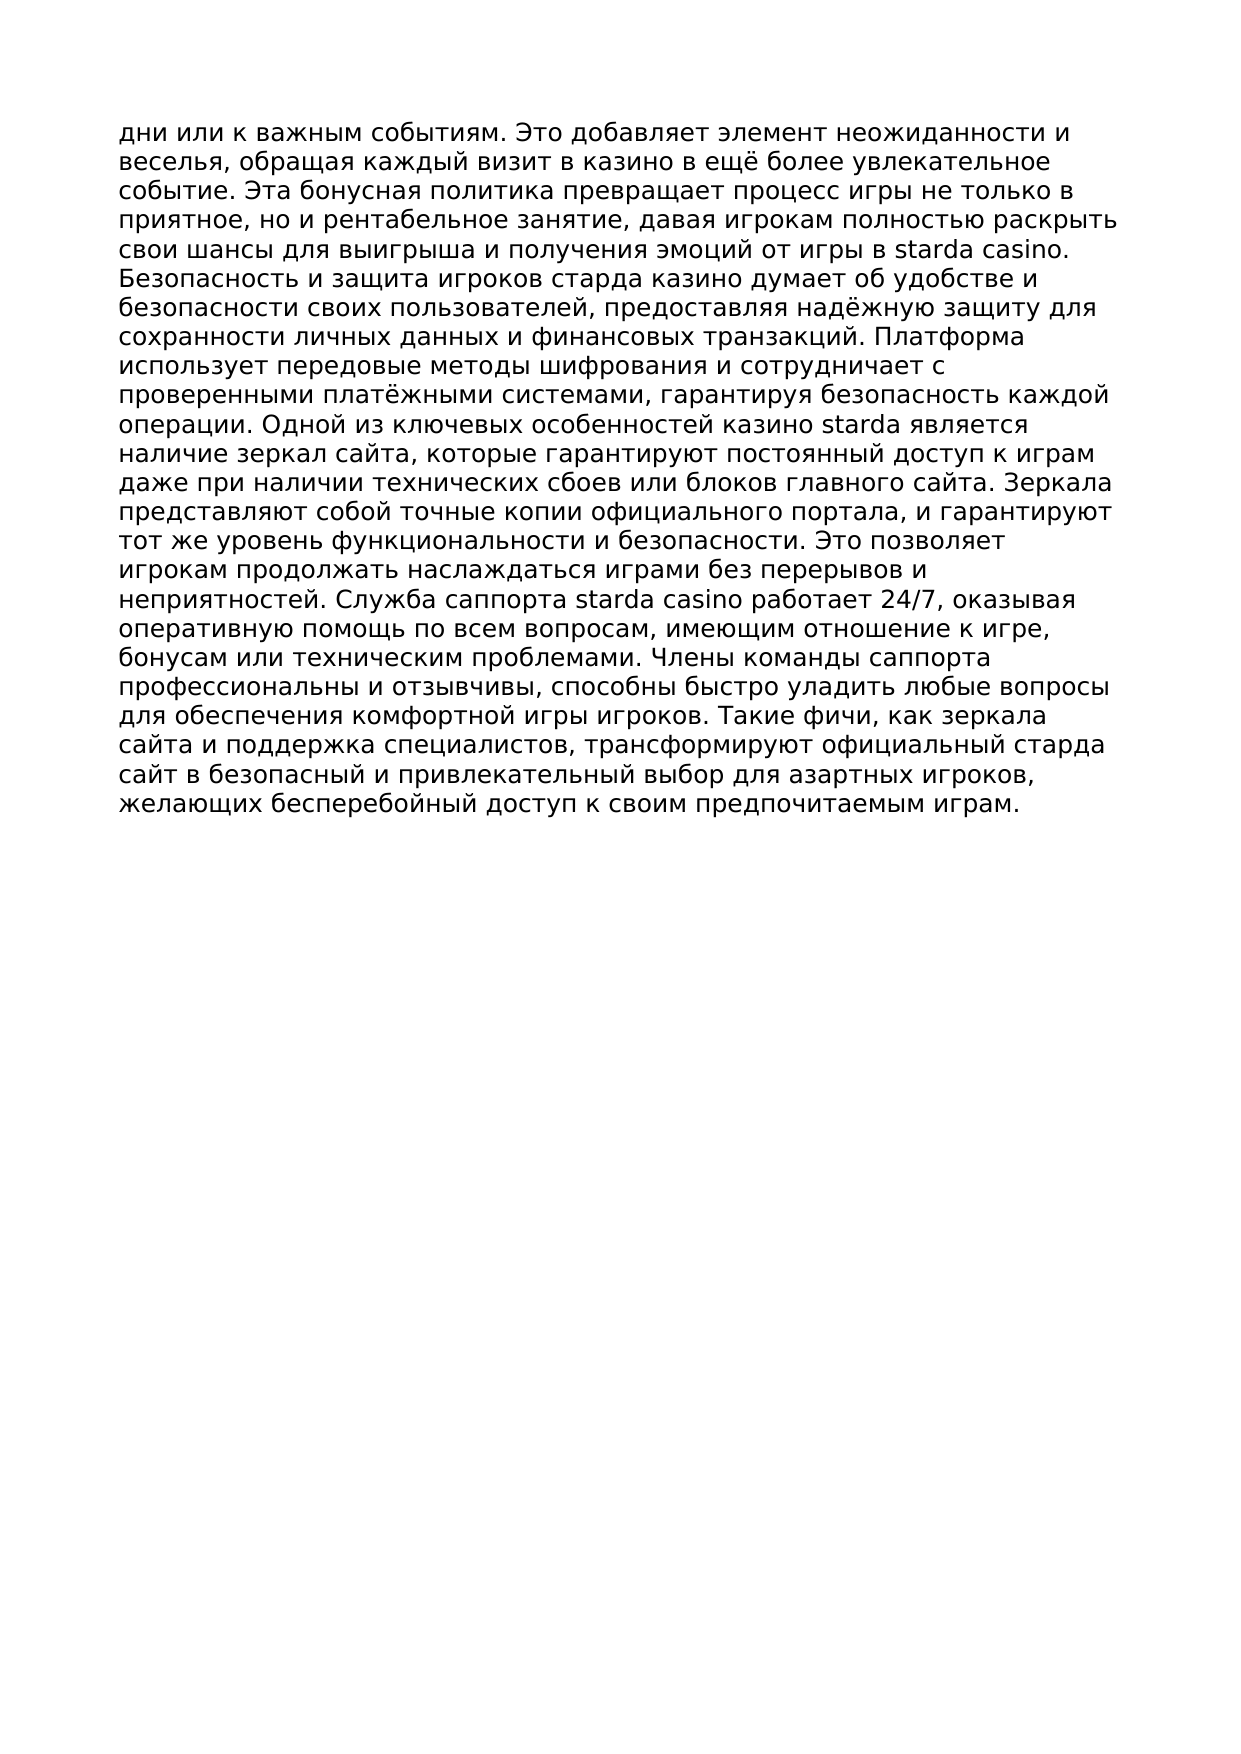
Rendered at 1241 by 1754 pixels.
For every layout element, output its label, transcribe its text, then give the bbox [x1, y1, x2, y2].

text дни или к важным событиям. Это добавляет элемент неожиданности и веселья, обращая каждый визит в казино в ещё более увлекательное событие. Эта бонусная политика превращает процесс игры не только в приятное, но и рентабельное занятие, давая игрокам полностью раскрыть свои шансы для выигрыша и получения эмоций от игры в starda casino. Безопасность и защита игроков старда казино думает об удобстве и безопасности своих пользователей, предоставляя надёжную защиту для сохранности личных данных и финансовых транзакций. Платформа использует передовые методы шифрования и сотрудничает с проверенными платёжными системами, гарантируя безопасность каждой операции. Одной из ключевых особенностей казино starda является наличие зеркал сайта, которые гарантируют постоянный доступ к играм даже при наличии технических сбоев или блоков главного сайта. Зеркала представляют собой точные копии официального портала, и гарантируют тот же уровень функциональности и безопасности. Это позволяет игрокам продолжать наслаждаться играми без перерывов и неприятностей. Служба cаппорта starda casino работает 24/7, оказывая оперативную помощь по всем вопросам, имеющим отношение к игре, бонусам или техническим проблемами. Члены команды саппорта профессиональны и отзывчивы, способны быстро уладить любые вопросы для обеспечения комфортной игры игроков. Такие фичи, как зеркала сайта и поддержка специалистов, трансформируют официальный старда сайт в безопасный и привлекательный выбор для азартных игроков, желающих бесперебойный доступ к своим предпочитаемым играм. [118, 118, 1122, 818]
